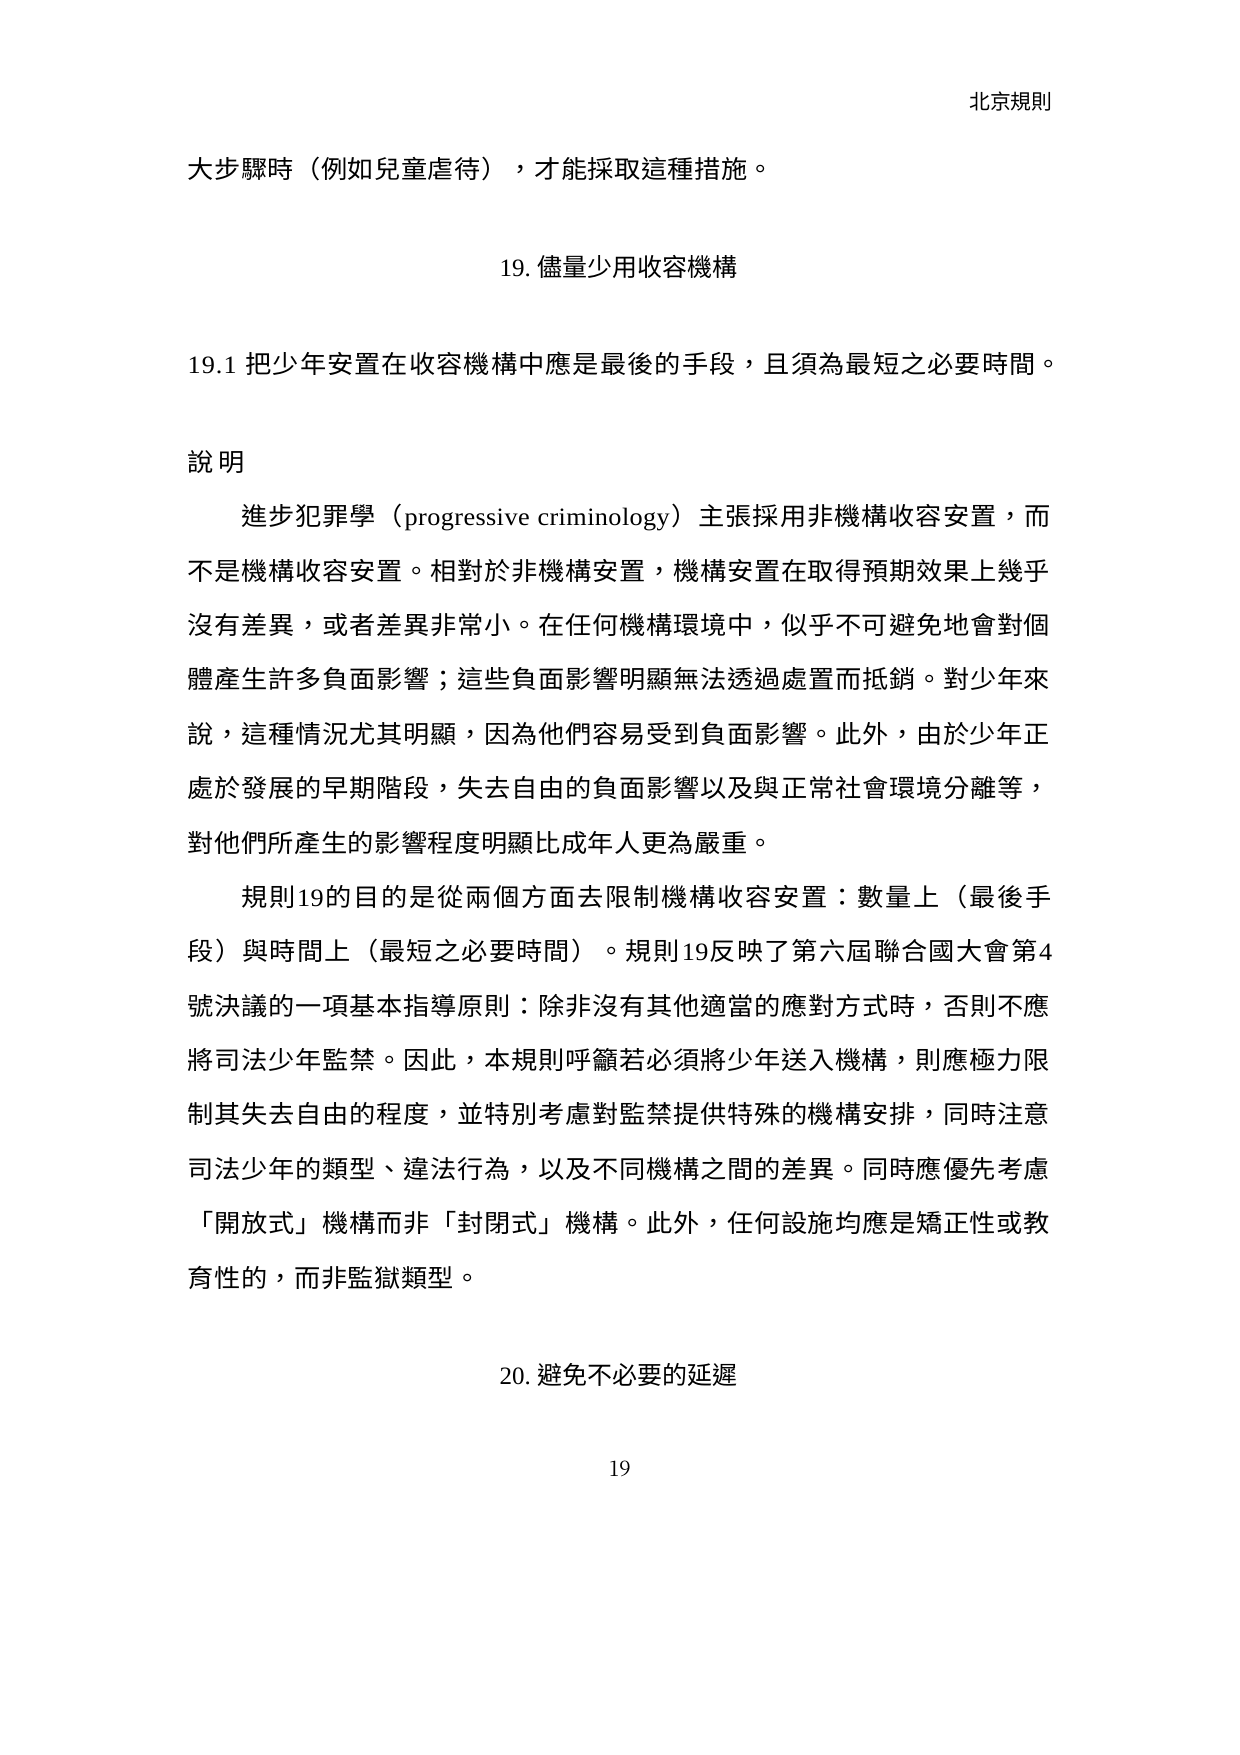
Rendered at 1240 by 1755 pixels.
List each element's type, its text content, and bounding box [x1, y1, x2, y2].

text 規則19的目的是從兩個方面去限制機構收容安置：數量上（最後手段）與時間上（最短之必要時間）。規則19反映了第六屆聯合國大會第4號決議的一項基本指導原則：除非沒有其他適當的應對方式時，否則不應將司法少年監禁。因此，本規則呼籲若必須將少年送入機構，則應極力限制其失去自由的程度，並特別考慮對監禁提供特殊的機構安排，同時注意司法少年的類型、違法行為，以及不同機構之間的差異。同時應優先考慮「開放式」機構而非「封閉式」機構。此外，任何設施均應是矯正性或教育性的，而非監獄類型。 [187, 877, 1052, 1294]
text 19. 儘量少用收容機構 [187, 247, 1048, 284]
text 說明 [187, 442, 1052, 479]
text 大步驟時（例如兒童虐待），才能採取這種措施。 [187, 150, 1052, 186]
text 19.1 把少年安置在收容機構中應是最後的手段，且須為最短之必要時間。 [187, 345, 1052, 381]
text 20. 避免不必要的延遲 [187, 1356, 1048, 1392]
text 進步犯罪學（progressive criminology）主張採用非機構收容安置，而不是機構收容安置。相對於非機構安置，機構安置在取得預期效果上幾乎沒有差異，或者差異非常小。在任何機構環境中，似乎不可避免地會對個體產生許多負面影響；這些負面影響明顯無法透過處置而抵銷。對少年來說，這種情況尤其明顯，因為他們容易受到負面影響。此外，由於少年正處於發展的早期階段，失去自由的負面影響以及與正常社會環境分離等，對他們所產生的影響程度明顯比成年人更為嚴重。 [187, 497, 1052, 859]
